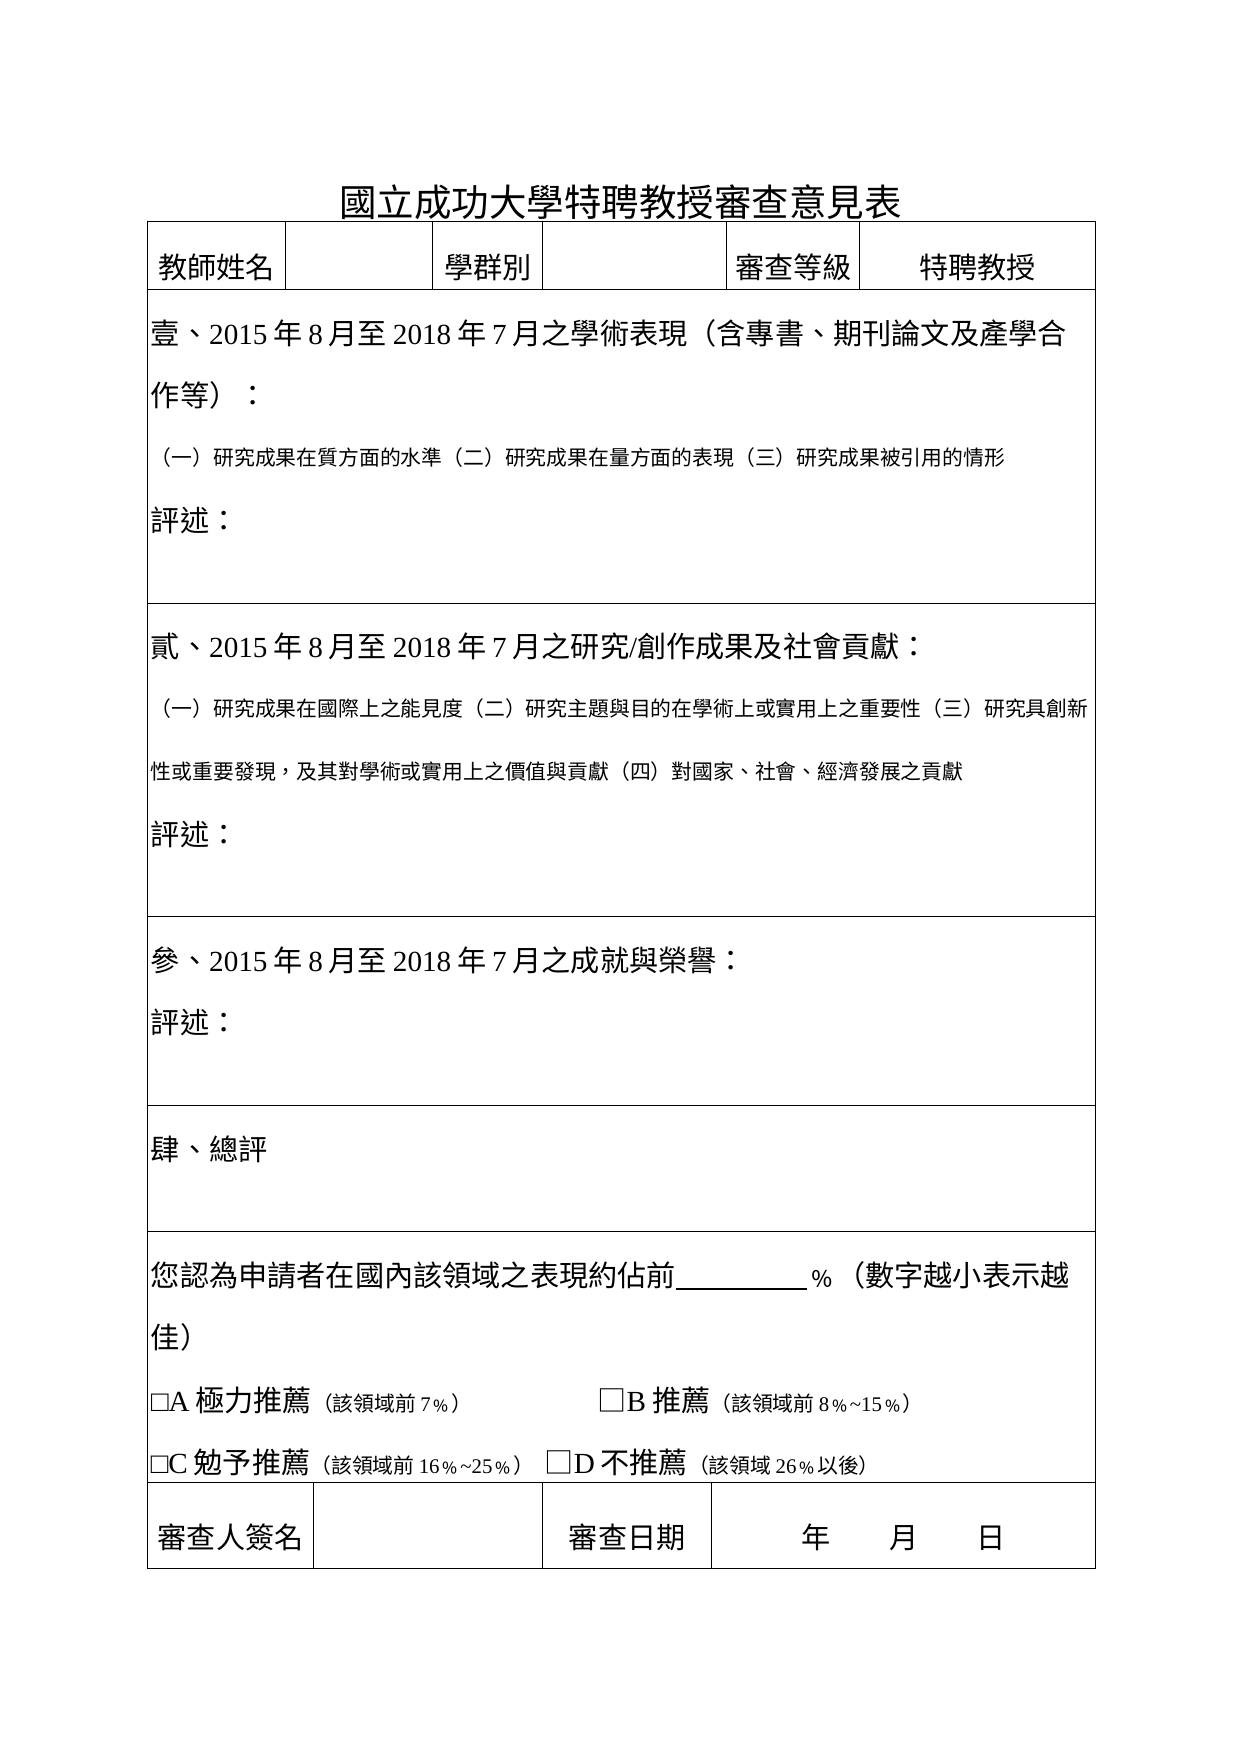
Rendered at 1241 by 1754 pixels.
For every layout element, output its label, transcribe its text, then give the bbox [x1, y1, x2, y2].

table_header 學群別 [433, 222, 542, 289]
table_header 教師姓名 [148, 222, 285, 289]
table_cell 審查人簽名 [148, 1483, 313, 1568]
table_header [543, 222, 726, 289]
table_header [286, 222, 432, 289]
table_cell 您認為申請者在國內該領域之表現約佔前 ﹪（數字越小表示越佳） □A極力推薦（該領域前7﹪） □B推薦（該領域前8﹪~15﹪） □C勉予推薦（該領域前16﹪~25﹪） □D不推薦（該領域26﹪以後） [148, 1232, 1095, 1482]
table_cell 年 月 日 [712, 1483, 1095, 1568]
table_header 審查等級 [727, 222, 859, 289]
table_cell 參、2015年8月至2018年7月之成就與榮譽： 評述： [148, 917, 1095, 1104]
table_cell 肆、總評 [148, 1106, 1095, 1231]
table_cell 貳、2015年8月至2018年7月之研究/創作成果及社會貢獻： （一）研究成果在國際上之能見度（二）研究主題與目的在學術上或實用上之重要性（三）研究具創新性或重要發現，及其對學術或實用上之價值與貢獻（四）對國家、社會、經濟發展之貢獻 評述： [148, 604, 1095, 916]
table_header 特聘教授 [860, 222, 1095, 289]
table_cell 審查日期 [543, 1483, 711, 1568]
table_cell 壹、2015年8月至2018年7月之學術表現（含專書、期刊論文及產學合作等）： （一）研究成果在質方面的水準（二）研究成果在量方面的表現（三）研究成果被引用的情形 評述： [148, 290, 1095, 602]
text 國立成功大學特聘教授審查意見表 [148, 158, 1092, 221]
table_cell [314, 1483, 542, 1568]
